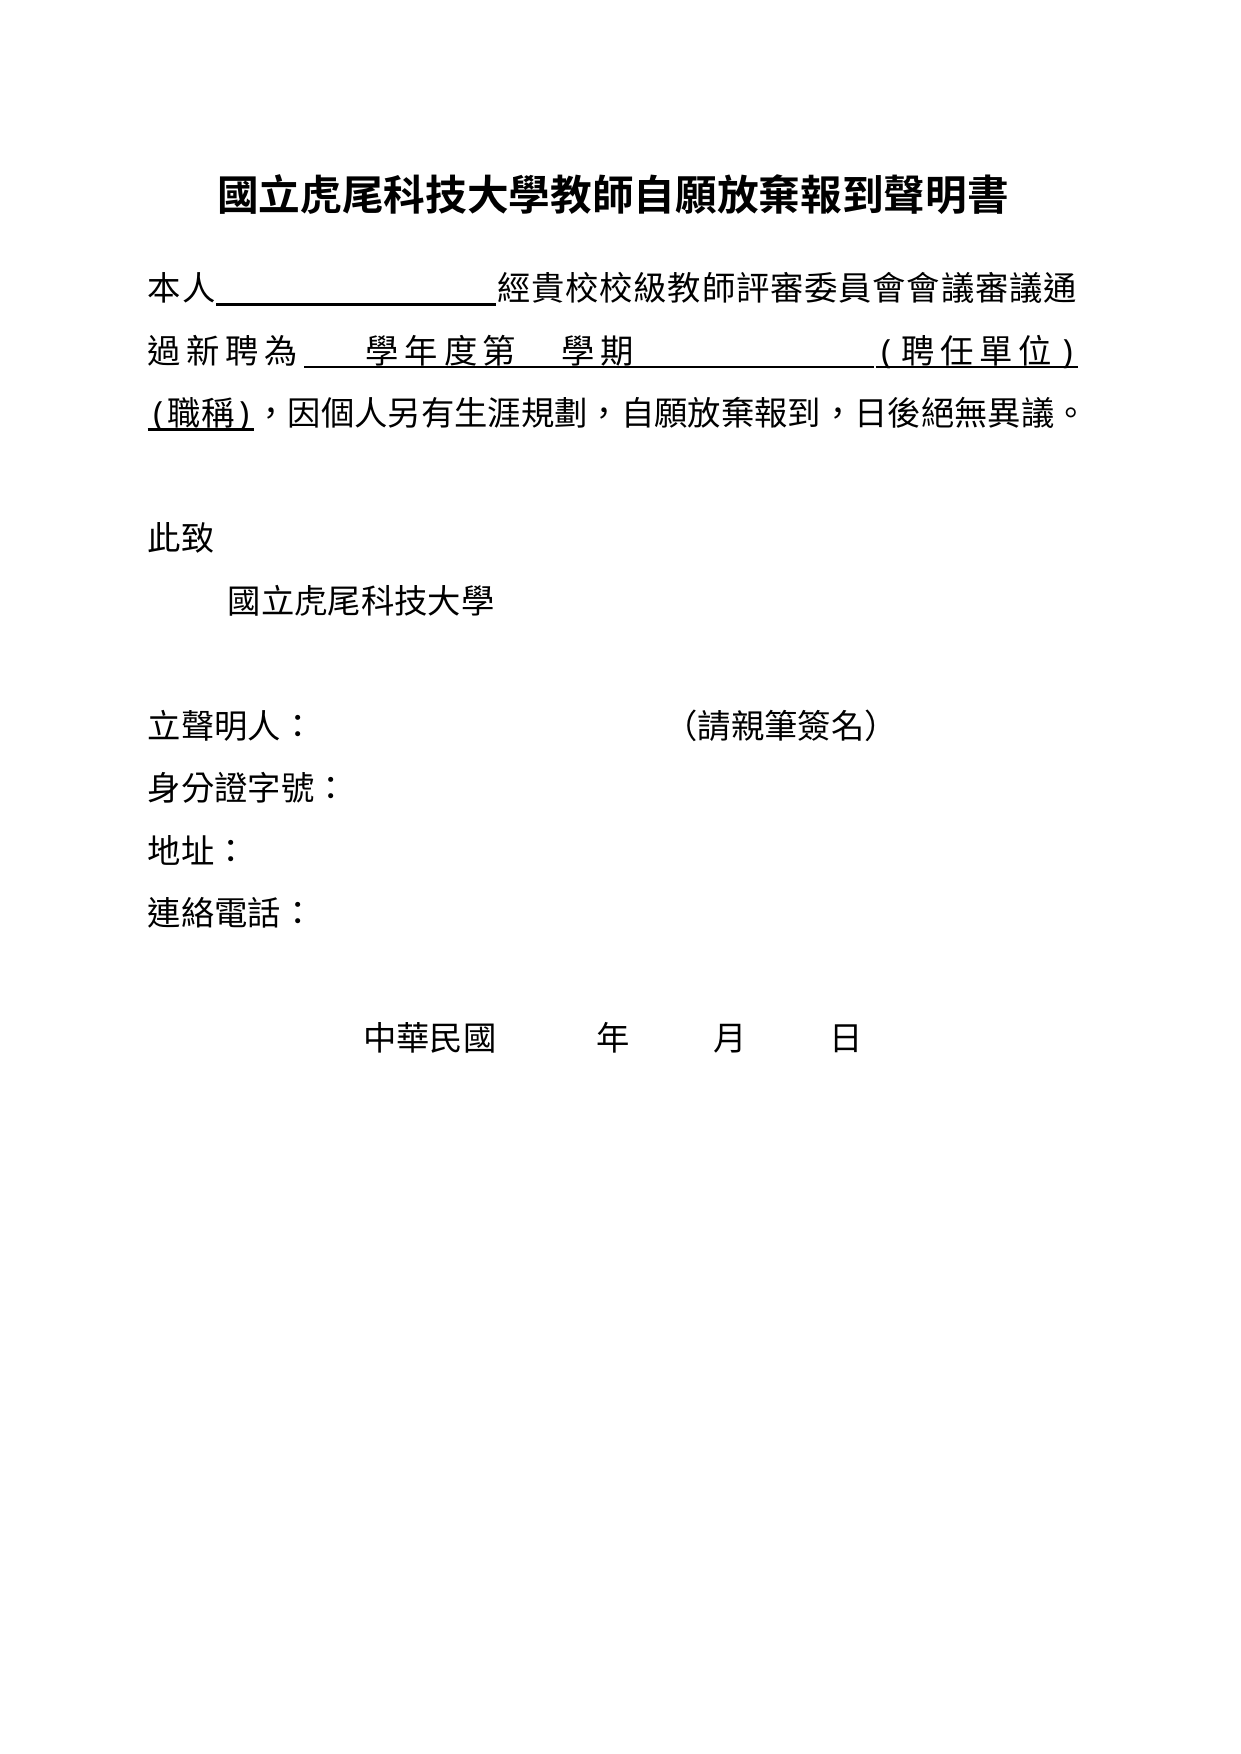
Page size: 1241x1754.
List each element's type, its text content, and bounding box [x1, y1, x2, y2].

text 連絡電話： [148, 869, 1078, 932]
text 身分證字號： [148, 744, 1078, 807]
text 本人 經貴校校級教師評審委員會會議審議通過新聘為 學年度第 學期 (聘任單位) (職稱)，因個人另有生涯規劃，自願放棄報到，日後絕無異議。 [148, 244, 1078, 432]
text 地址： [148, 807, 1078, 869]
text 中華民國 年 月 日 [148, 994, 1078, 1057]
text 此致 [148, 494, 1078, 557]
text 國立虎尾科技大學教師自願放棄報到聲明書 [148, 151, 1078, 213]
text 立聲明人： （請親筆簽名） [148, 682, 1078, 744]
text 國立虎尾科技大學 [148, 557, 1078, 619]
